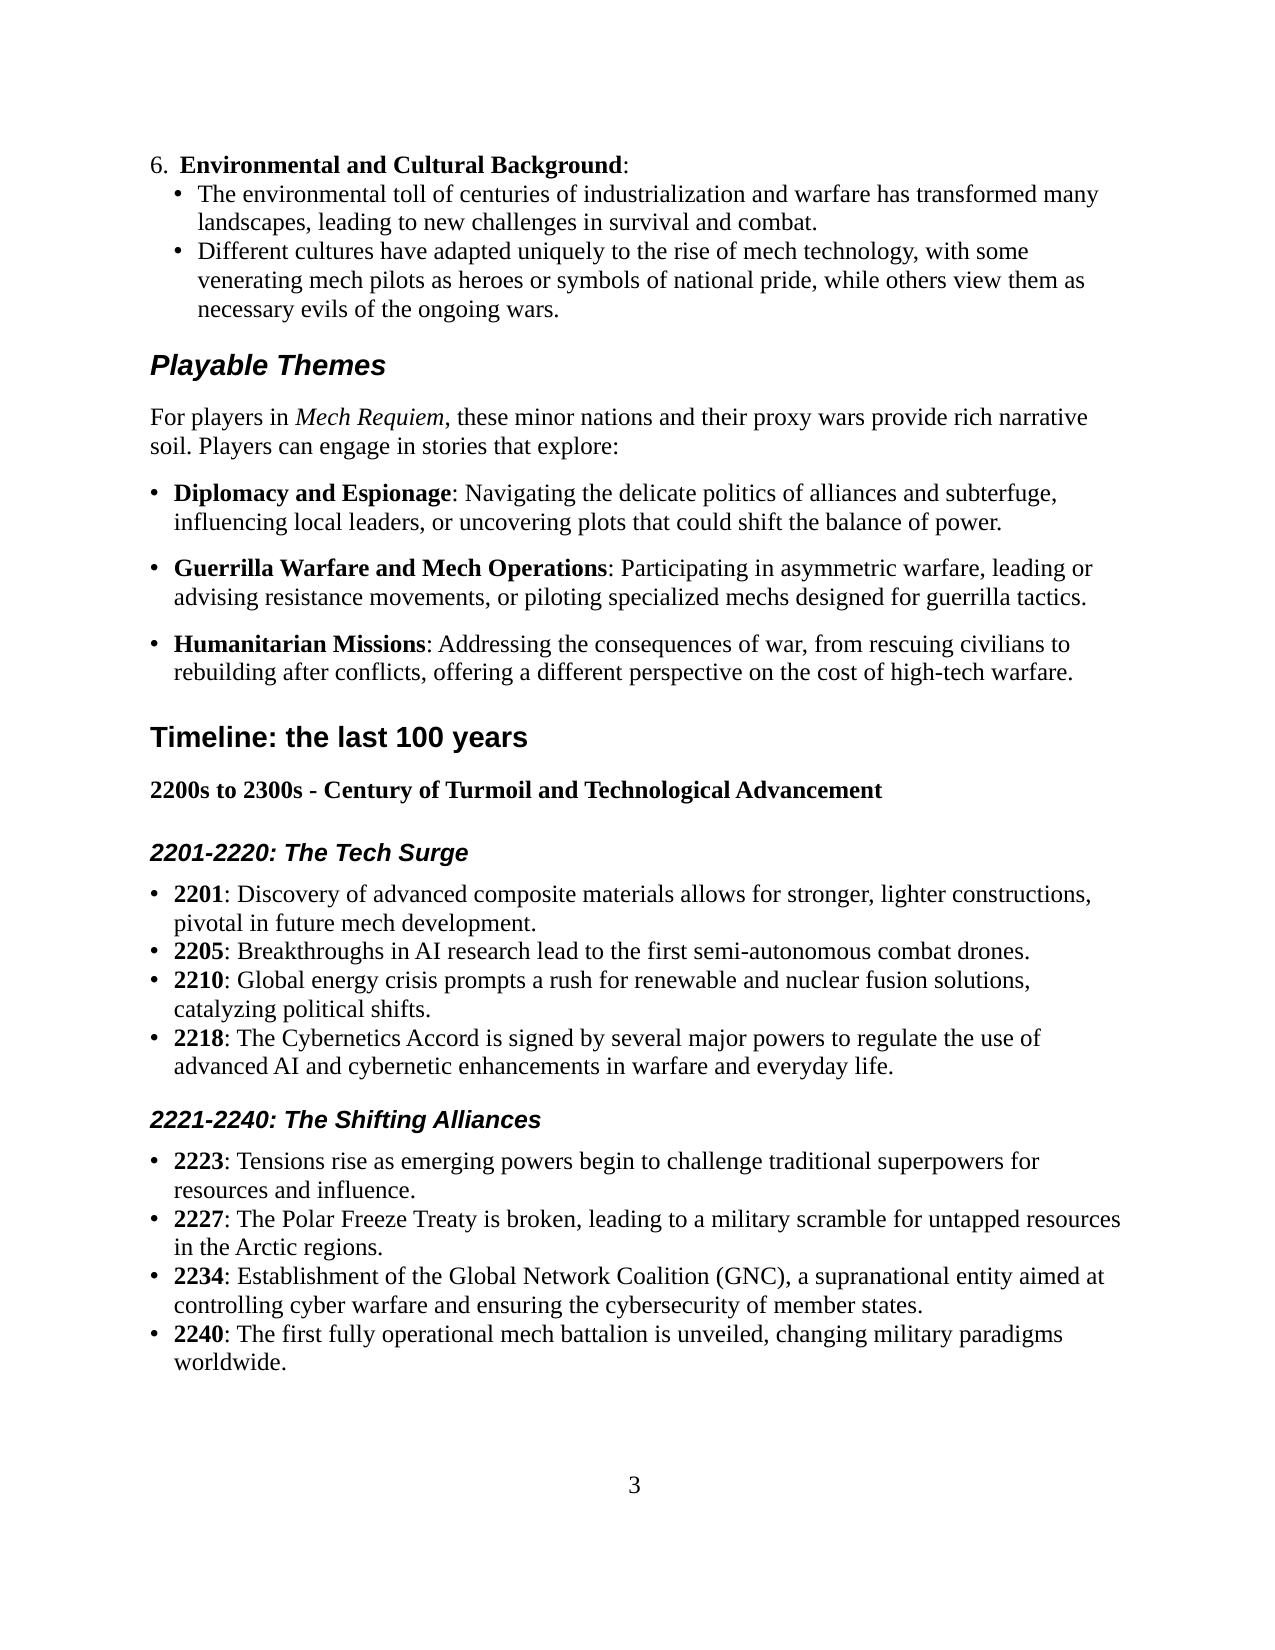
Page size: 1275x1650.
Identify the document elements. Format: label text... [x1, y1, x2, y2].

list Guerrilla Warfare and Mech Operations: Participating in asymmetric warfare, leading or advising resistance movements, or piloting specialized mechs designed for guerrilla tactics. [150, 553, 1125, 611]
subtitle Playable Themes [150, 347, 1125, 381]
text 2200s to 2300s - Century of Turmoil and Technological Advancement [150, 775, 1125, 804]
list Environmental and Cultural Background: [150, 150, 1125, 179]
list 2205: Breakthroughs in AI research lead to the first semi-autonomous combat drones. [150, 936, 1125, 965]
list 2210: Global energy crisis prompts a rush for renewable and nuclear fusion solutions, catalyzing political shifts. [150, 965, 1125, 1023]
list 2240: The first fully operational mech battalion is unveiled, changing military paradigms worldwide. [150, 1319, 1125, 1376]
text For players in Mech Requiem, these minor nations and their proxy wars provide rich narrative soil. Players can engage in stories that explore: [150, 402, 1125, 460]
list Different cultures have adapted uniquely to the rise of mech technology, with some venerating mech pilots as heroes or symbols of national pride, while others view them as necessary evils of the ongoing wars. [174, 236, 1125, 322]
subtitle Timeline: the last 100 years [150, 720, 1125, 754]
subtitle 2221-2240: The Shifting Alliances [150, 1105, 1125, 1134]
list 2223: Tensions rise as emerging powers begin to challenge traditional superpowers for resources and influence. [150, 1146, 1125, 1204]
list Humanitarian Missions: Addressing the consequences of war, from rescuing civilians to rebuilding after conflicts, offering a different perspective on the cost of high-tech warfare. [150, 629, 1125, 686]
subtitle 2201-2220: The Tech Surge [150, 838, 1125, 866]
list 2227: The Polar Freeze Treaty is broken, leading to a military scramble for untapped resources in the Arctic regions. [150, 1204, 1125, 1261]
list 2234: Establishment of the Global Network Coalition (GNC), a supranational entity aimed at controlling cyber warfare and ensuring the cybersecurity of member states. [150, 1261, 1125, 1319]
list 2218: The Cybernetics Accord is signed by several major powers to regulate the use of advanced AI and cybernetic enhancements in warfare and everyday life. [150, 1023, 1125, 1080]
list Diplomacy and Espionage: Navigating the delicate politics of alliances and subterfuge, influencing local leaders, or uncovering plots that could shift the balance of power. [150, 478, 1125, 535]
list 2201: Discovery of advanced composite materials allows for stronger, lighter constructions, pivotal in future mech development. [150, 879, 1125, 936]
list The environmental toll of centuries of industrialization and warfare has transformed many landscapes, leading to new challenges in survival and combat. [174, 179, 1125, 236]
